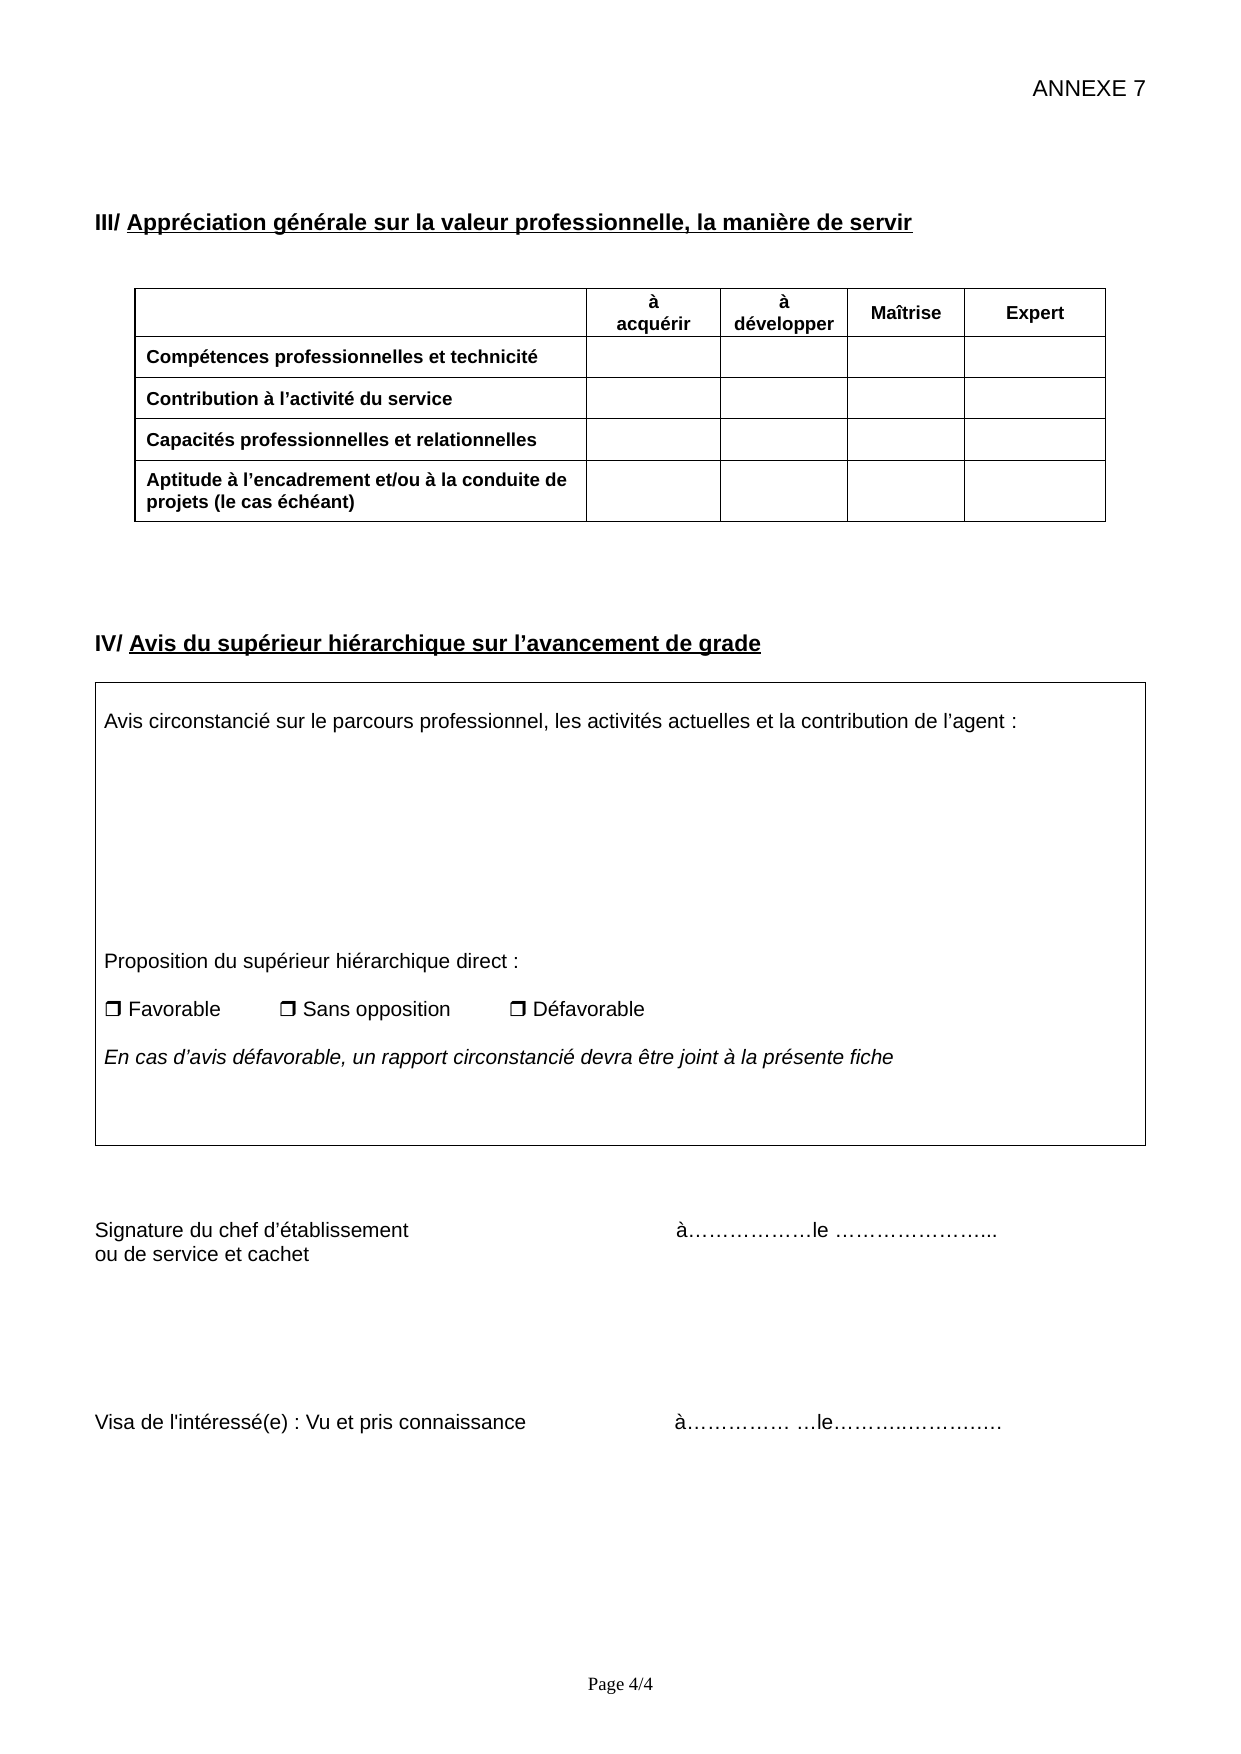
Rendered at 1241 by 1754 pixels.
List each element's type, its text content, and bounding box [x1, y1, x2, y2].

table_cell [965, 461, 1105, 521]
table_cell [587, 461, 720, 521]
table_header Expert [965, 289, 1105, 336]
text Avis circonstancié sur le parcours professionnel, les activités actuelles et la contribution de l’agent : [96, 706, 1145, 733]
table_cell [848, 378, 964, 418]
table_cell [721, 419, 847, 459]
text ou de service et cachet [94, 1242, 1146, 1266]
table_cell [721, 378, 847, 418]
text En cas d’avis défavorable, un rapport circonstancié devra être joint à la présente fiche [96, 1042, 1145, 1069]
table_header Maîtrise [848, 289, 964, 336]
table_cell Aptitude à l’encadrement et/ou à la conduite de projets (le cas échéant) [136, 461, 586, 521]
table_cell [965, 337, 1105, 377]
table_cell [848, 337, 964, 377]
table_cell [587, 337, 720, 377]
table_cell Contribution à l’activité du service [136, 378, 586, 418]
table_cell [965, 378, 1105, 418]
text III/ Appréciation générale sur la valeur professionnelle, la manière de servir [94, 209, 1146, 236]
text IV/ Avis du supérieur hiérarchique sur l’avancement de grade [94, 629, 1146, 656]
text Visa de l'intéressé(e) : Vu et pris connaissance à…………… …le………..……….…. [94, 1410, 1146, 1434]
text Signature du chef d’établissement à………………le …………………... [94, 1218, 1146, 1242]
table_cell [721, 337, 847, 377]
table_cell Capacités professionnelles et relationnelles [136, 419, 586, 459]
table_header [136, 289, 586, 336]
table_cell [587, 378, 720, 418]
table_cell [721, 461, 847, 521]
table_cell [587, 419, 720, 459]
table_header à acquérir [587, 289, 720, 336]
text Proposition du supérieur hiérarchique direct : [96, 946, 1145, 973]
table_cell [848, 461, 964, 521]
text  Favorable  Sans opposition  Défavorable [96, 994, 1145, 1021]
table_cell [965, 419, 1105, 459]
table_cell [848, 419, 964, 459]
table_cell Compétences professionnelles et technicité [136, 337, 586, 377]
table_header à développer [721, 289, 847, 336]
